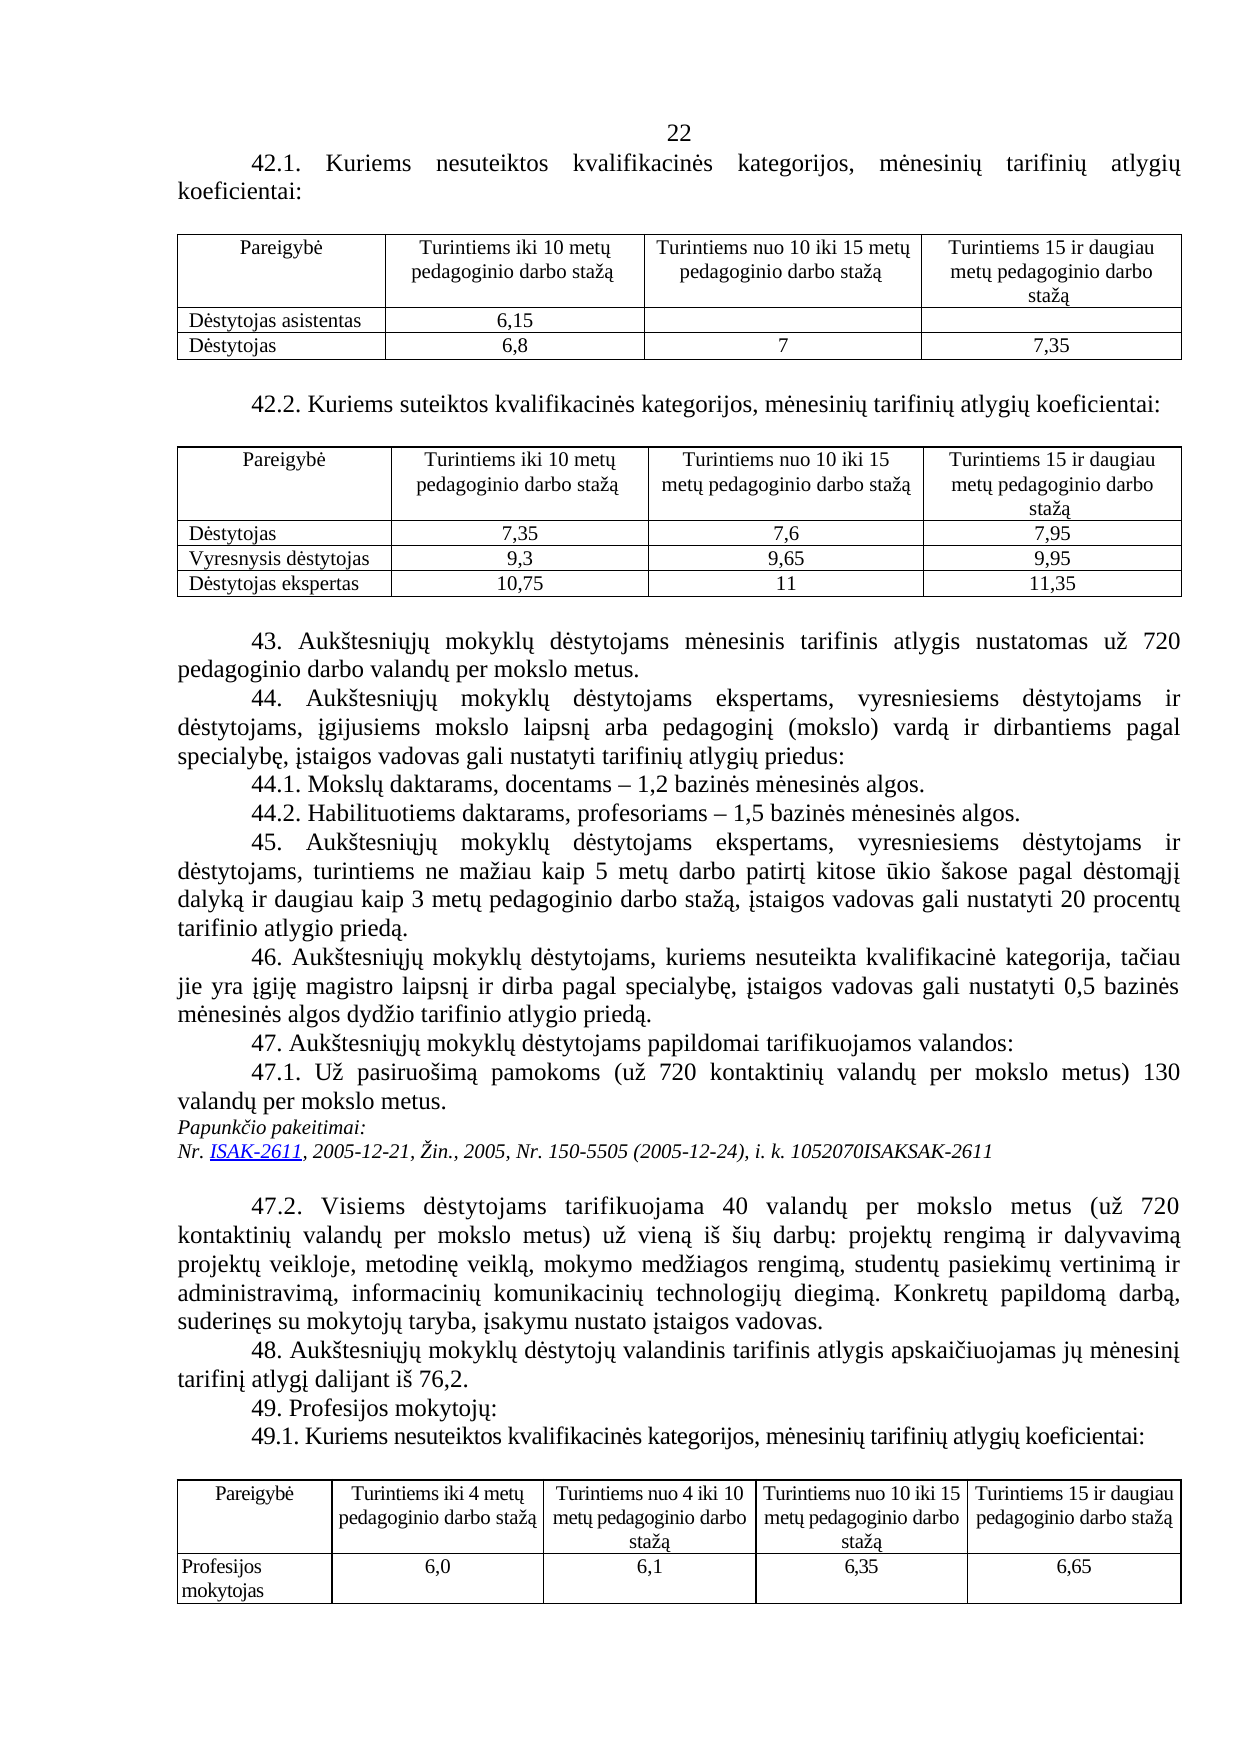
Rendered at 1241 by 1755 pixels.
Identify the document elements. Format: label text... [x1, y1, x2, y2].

table_cell 9,65 [649, 546, 923, 570]
table_header Pareigybė [178, 235, 385, 307]
table_cell 9,95 [924, 546, 1181, 570]
text 44. Aukštesniųjų mokyklų dėstytojams ekspertams, vyresniesiems dėstytojams ir dėstytojams, įgijusiems mokslo laipsnį arba pedagoginį (mokslo) vardą ir dirbantiems pagal specialybę, įstaigos vadovas gali nustatyti tarifinių atlygių priedus: [177, 683, 1181, 769]
table_cell [645, 308, 921, 332]
table_header Turintiems 15 ir daugiau metų pedagoginio darbo stažą [922, 235, 1181, 307]
text Papunkčio pakeitimai: [177, 1114, 1181, 1139]
table_header Turintiems 15 ir daugiau metų pedagoginio darbo stažą [924, 448, 1181, 519]
text 46. Aukštesniųjų mokyklų dėstytojams, kuriems nesuteikta kvalifikacinė kategorija, tačiau jie yra įgiję magistro laipsnį ir dirba pagal specialybę, įstaigos vadovas gali nustatyti 0,5 bazinės mėnesinės algos dydžio tarifinio atlygio priedą. [177, 942, 1181, 1028]
text 49.1. Kuriems nesuteiktos kvalifikacinės kategorijos, mėnesinių tarifinių atlygių koeficientai: [177, 1421, 1181, 1450]
text 42.1. Kuriems nesuteiktos kvalifikacinės kategorijos, mėnesinių tarifinių atlygių koeficientai: [177, 148, 1181, 205]
table_cell 6,65 [968, 1554, 1180, 1602]
table_cell Vyresnysis dėstytojas [178, 546, 391, 570]
table_header Turintiems iki 10 metų pedagoginio darbo stažą [386, 235, 644, 307]
table_cell 9,3 [392, 546, 648, 570]
text 42.2. Kuriems suteiktos kvalifikacinės kategorijos, mėnesinių tarifinių atlygių koeficientai: [177, 389, 1181, 418]
table_header Pareigybė [178, 1481, 331, 1553]
table_header Turintiems nuo 10 iki 15 metų pedagoginio darbo stažą [645, 235, 921, 307]
table_cell Profesijos mokytojas [178, 1554, 331, 1602]
table_header Turintiems nuo 10 iki 15 metų pedagoginio darbo stažą [757, 1481, 967, 1553]
table_cell Dėstytojas asistentas [178, 308, 385, 332]
table_header Turintiems nuo 4 iki 10 metų pedagoginio darbo stažą [544, 1481, 755, 1553]
text 43. Aukštesniųjų mokyklų dėstytojams mėnesinis tarifinis atlygis nustatomas už 720 pedagoginio darbo valandų per mokslo metus. [177, 626, 1181, 683]
table_cell 6,15 [386, 308, 644, 332]
text Nr. ISAK-2611, 2005-12-21, Žin., 2005, Nr. 150-5505 (2005-12-24), i. k. 1052070ISAKSAK-2611 [177, 1139, 1181, 1163]
table_header Turintiems 15 ir daugiau pedagoginio darbo stažą [968, 1481, 1180, 1553]
table_cell Dėstytojas ekspertas [178, 571, 391, 596]
table_cell 6,35 [757, 1554, 967, 1602]
table_cell 7 [645, 333, 921, 359]
table_cell 7,35 [392, 521, 648, 545]
text 49. Profesijos mokytojų: [177, 1393, 1181, 1421]
table_header Turintiems iki 10 metų pedagoginio darbo stažą [392, 448, 648, 519]
table_header Turintiems nuo 10 iki 15 metų pedagoginio darbo stažą [649, 448, 923, 519]
text 47. Aukštesniųjų mokyklų dėstytojams papildomai tarifikuojamos valandos: [177, 1028, 1181, 1057]
text 47.2. Visiems dėstytojams tarifikuojama 40 valandų per mokslo metus (už 720 kontaktinių valandų per mokslo metus) už vieną iš šių darbų: projektų rengimą ir dalyvavimą projektų veikloje, metodinę veiklą, mokymo medžiagos rengimą, studentų pasiekimų vertinimą ir administravimą, informacinių komunikacinių technologijų diegimą. Konkretų papildomą darbą, suderinęs su mokytojų taryba, įsakymu nustato įstaigos vadovas. [177, 1191, 1181, 1335]
table_cell Dėstytojas [178, 333, 385, 359]
text 47.1. Už pasiruošimą pamokoms (už 720 kontaktinių valandų per mokslo metus) 130 valandų per mokslo metus. [177, 1057, 1181, 1114]
table_cell Dėstytojas [178, 521, 391, 545]
table_cell 7,35 [922, 333, 1181, 359]
table_header Turintiems iki 4 metų pedagoginio darbo stažą [333, 1481, 543, 1553]
table_cell 7,6 [649, 521, 923, 545]
text 44.2. Habilituotiems daktarams, profesoriams – 1,5 bazinės mėnesinės algos. [177, 798, 1181, 827]
table_cell 7,95 [924, 521, 1181, 545]
table_header Pareigybė [178, 448, 391, 519]
table_cell 10,75 [392, 571, 648, 596]
table_cell 6,0 [333, 1554, 543, 1602]
table_cell [922, 308, 1181, 332]
table_cell 6,8 [386, 333, 644, 359]
text 48. Aukštesniųjų mokyklų dėstytojų valandinis tarifinis atlygis apskaičiuojamas jų mėnesinį tarifinį atlygį dalijant iš 76,2. [177, 1335, 1181, 1393]
text 45. Aukštesniųjų mokyklų dėstytojams ekspertams, vyresniesiems dėstytojams ir dėstytojams, turintiems ne mažiau kaip 5 metų darbo patirtį kitose ūkio šakose pagal dėstomąjį dalyką ir daugiau kaip 3 metų pedagoginio darbo stažą, įstaigos vadovas gali nustatyti 20 procentų tarifinio atlygio priedą. [177, 827, 1181, 942]
table_cell 11 [649, 571, 923, 596]
table_cell 6,1 [544, 1554, 755, 1602]
text 44.1. Mokslų daktarams, docentams – 1,2 bazinės mėnesinės algos. [177, 769, 1181, 798]
table_cell 11,35 [924, 571, 1181, 596]
